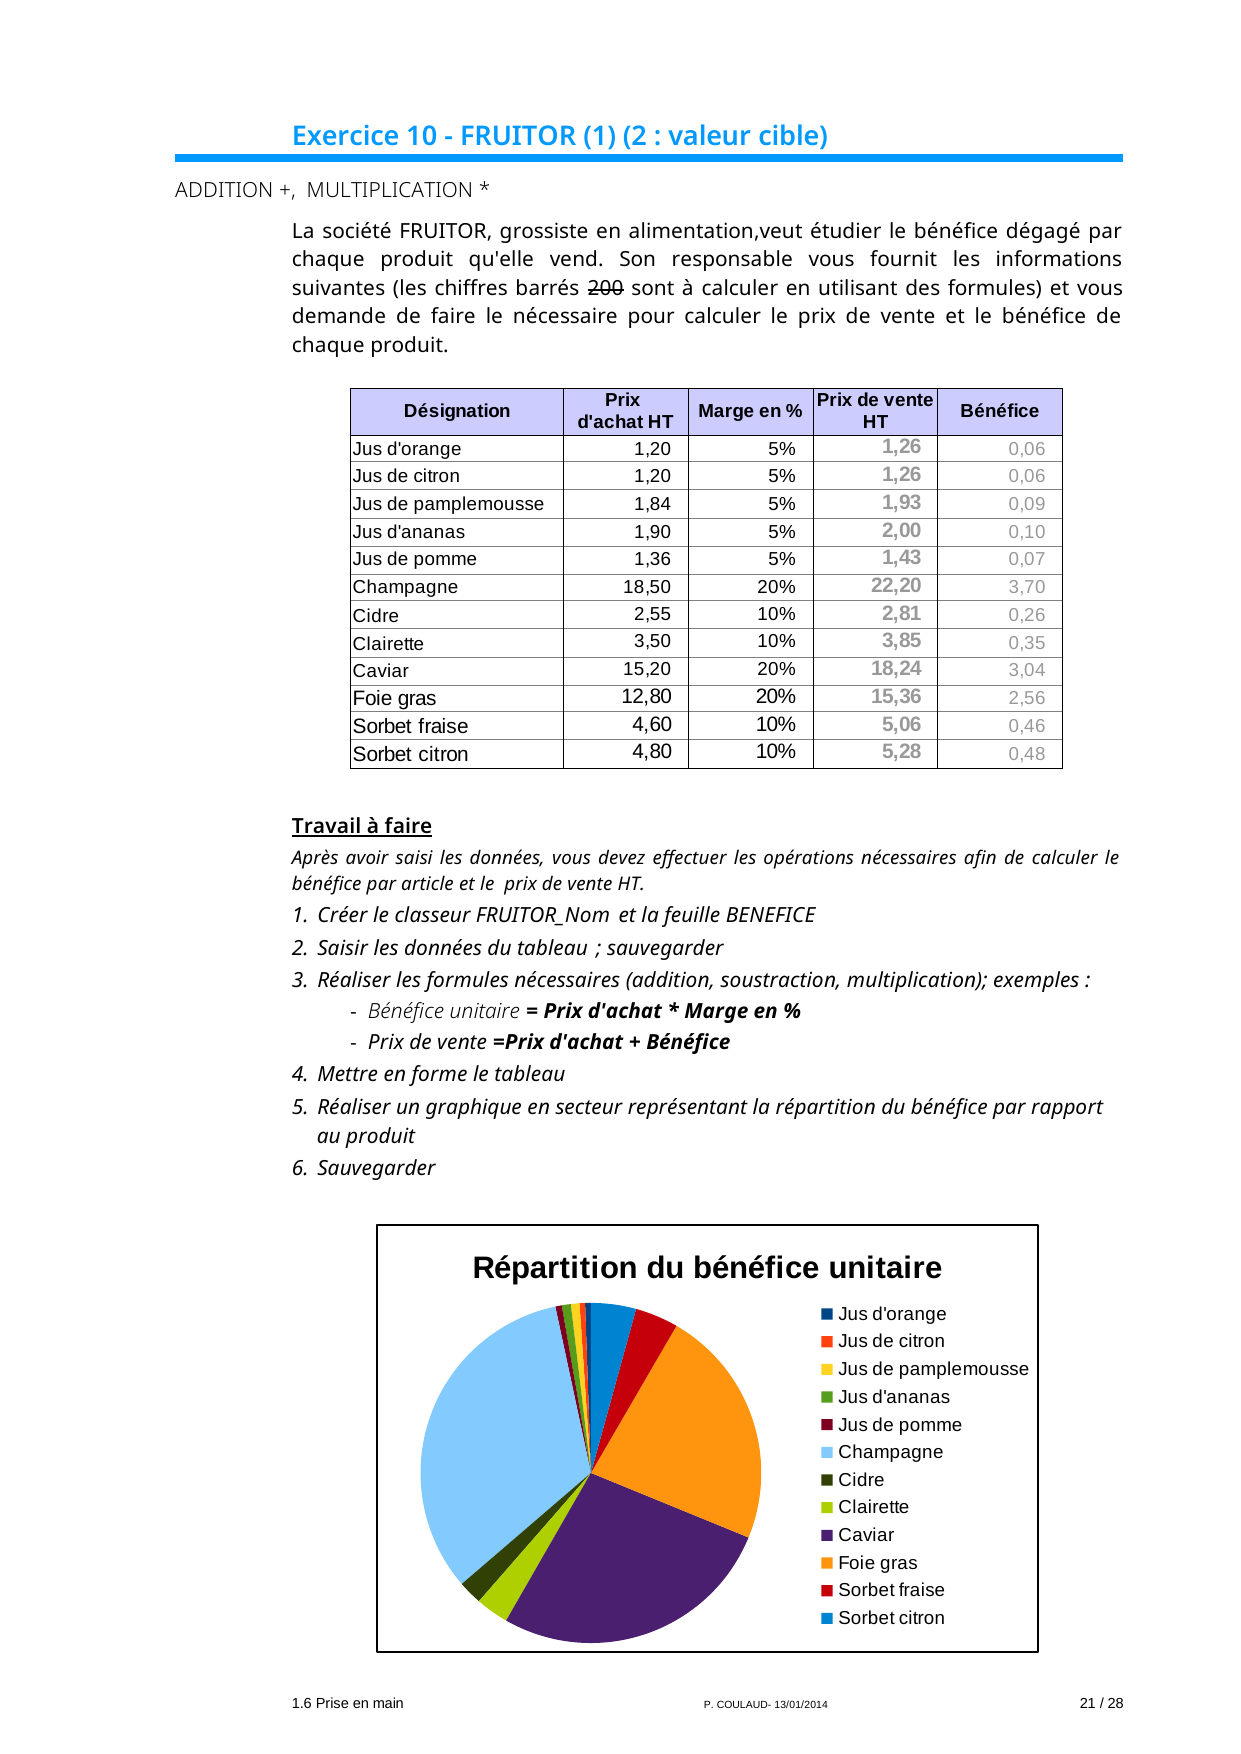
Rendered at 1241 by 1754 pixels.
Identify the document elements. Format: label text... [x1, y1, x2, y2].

list Mettre en forme le tableau [292, 1059, 1123, 1088]
list Créer le classeur FRUITOR_Nom et la feuille BENEFICE [292, 900, 1123, 928]
list Sauvegarder [292, 1153, 1123, 1182]
subtitle Travail à faire [292, 811, 1123, 839]
list Bénéfice unitaire = Prix d'achat * Marge en % [350, 996, 1123, 1024]
subtitle FRUITOR (1) (2 : valeur cible) [175, 117, 1123, 154]
text Après avoir saisi les données, vous devez effectuer les opérations nécessaires afin de calculer le bénéfice par article et le prix de vente HT. [292, 844, 1123, 896]
text La société FRUITOR, grossiste en alimentation,veut étudier le bénéfice dégagé par chaque produit qu'elle vend. Son responsable vous fournit les informations suivantes (les chiffres barrés 200 sont à calculer en utilisant des formules) et vous demande de faire le nécessaire pour calculer le prix de vente et le bénéfice de chaque produit. [292, 216, 1123, 358]
list Prix de vente =Prix d'achat + Bénéfice [350, 1027, 1123, 1055]
text ADDITION +, MULTIPLICATION * [175, 174, 1123, 203]
list Réaliser un graphique en secteur représentant la répartition du bénéfice par rapport au produit [292, 1092, 1123, 1149]
list Saisir les données du tableau ; sauvegarder [292, 933, 1123, 961]
list Réaliser les formules nécessaires (addition, soustraction, multiplication); exemples : [292, 965, 1123, 994]
